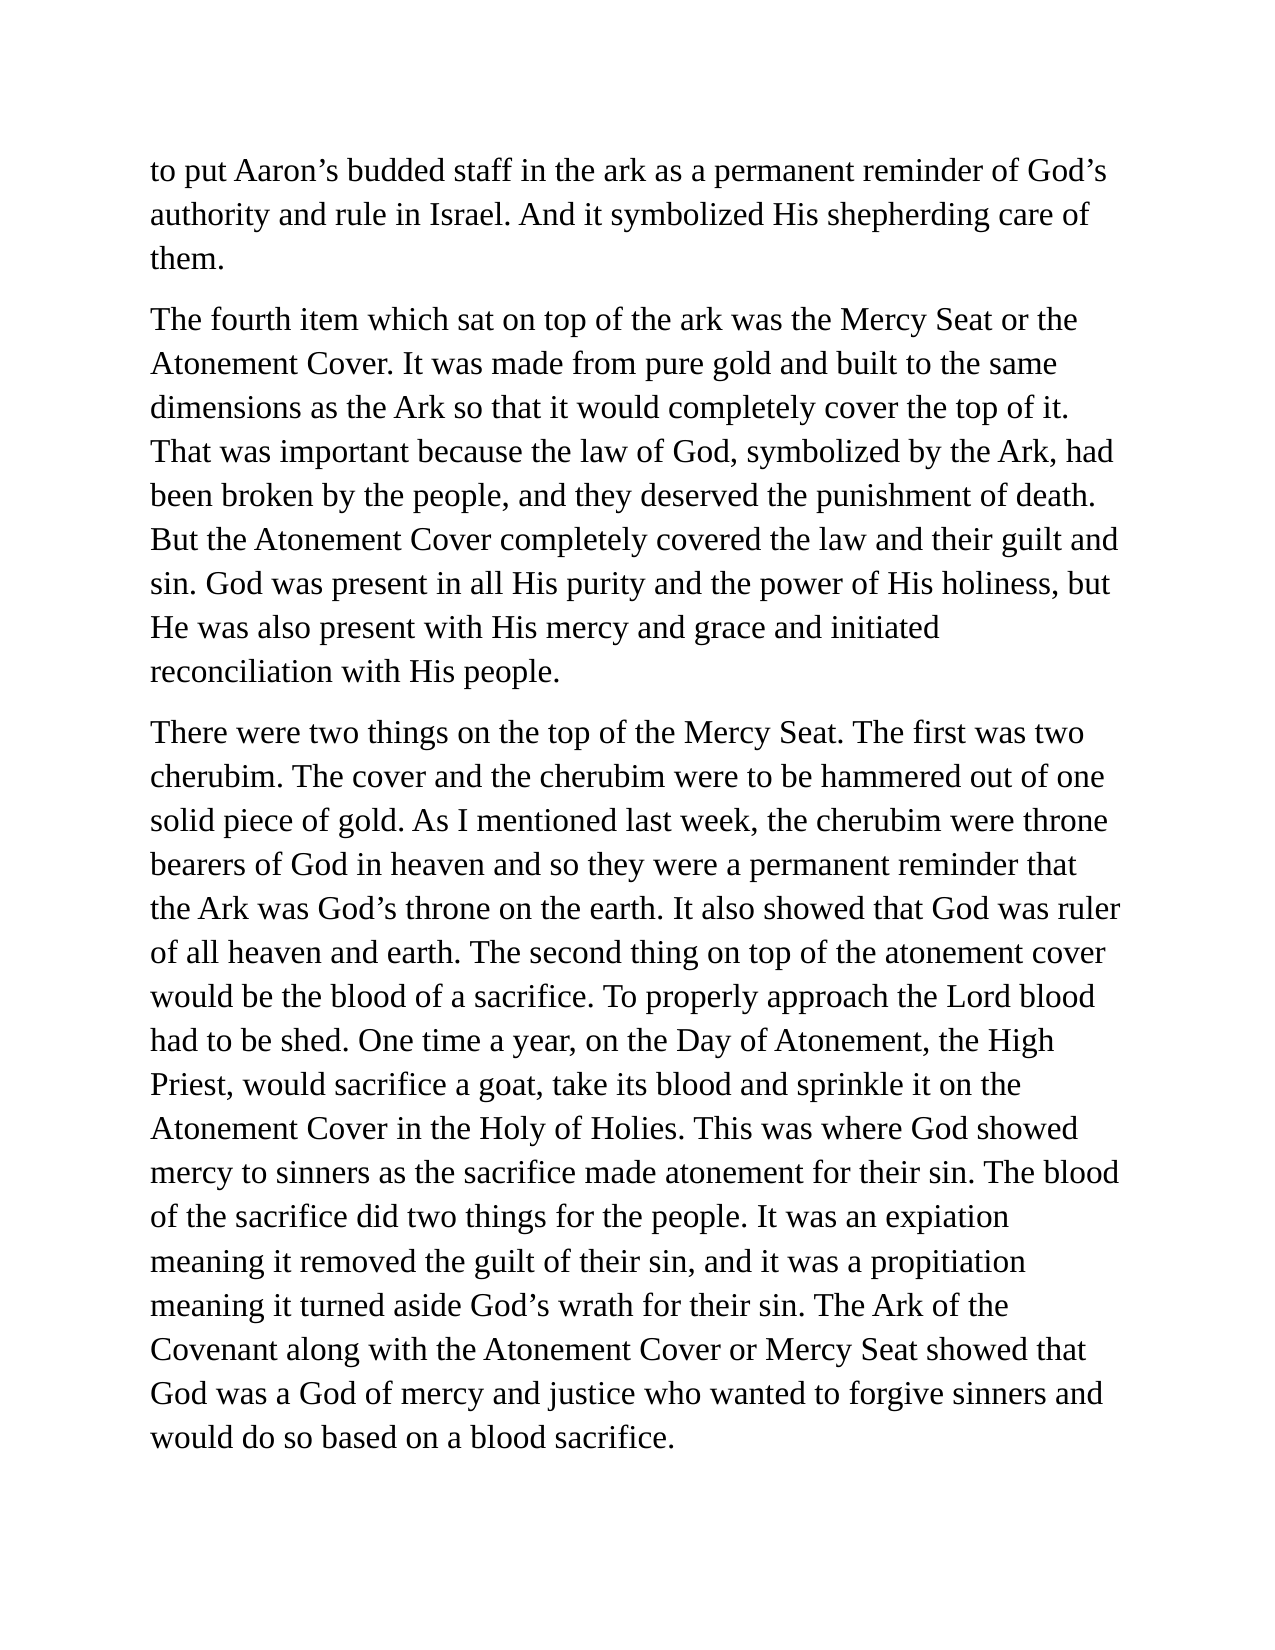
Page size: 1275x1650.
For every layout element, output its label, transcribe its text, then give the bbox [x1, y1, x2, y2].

text to put Aaron’s budded staff in the ark as a permanent reminder of God’s authority and rule in Israel. And it symbolized His shepherding care of them. [150, 150, 1125, 276]
text The fourth item which sat on top of the ark was the Mercy Seat or the Atonement Cover. It was made from pure gold and built to the same dimensions as the Ark so that it would completely cover the top of it. That was important because the law of God, symbolized by the Ark, had been broken by the people, and they deserved the punishment of death. But the Atonement Cover completely covered the law and their guilt and sin. God was present in all His purity and the power of His holiness, but He was also present with His mercy and grace and initiated reconciliation with His people. [150, 299, 1125, 690]
text There were two things on the top of the Mercy Seat. The first was two cherubim. The cover and the cherubim were to be hammered out of one solid piece of gold. As I mentioned last week, the cherubim were throne bearers of God in heaven and so they were a permanent reminder that the Ark was God’s throne on the earth. It also showed that God was ruler of all heaven and earth. The second thing on top of the atonement cover would be the blood of a sacrifice. To properly approach the Lord blood had to be shed. One time a year, on the Day of Atonement, the High Priest, would sacrifice a goat, take its blood and sprinkle it on the Atonement Cover in the Holy of Holies. This was where God showed mercy to sinners as the sacrifice made atonement for their sin. The blood of the sacrifice did two things for the people. It was an expiation meaning it removed the guilt of their sin, and it was a propitiation meaning it turned aside God’s wrath for their sin. The Ark of the Covenant along with the Atonement Cover or Mercy Seat showed that God was a God of mercy and justice who wanted to forgive sinners and would do so based on a blood sacrifice. [150, 712, 1125, 1455]
